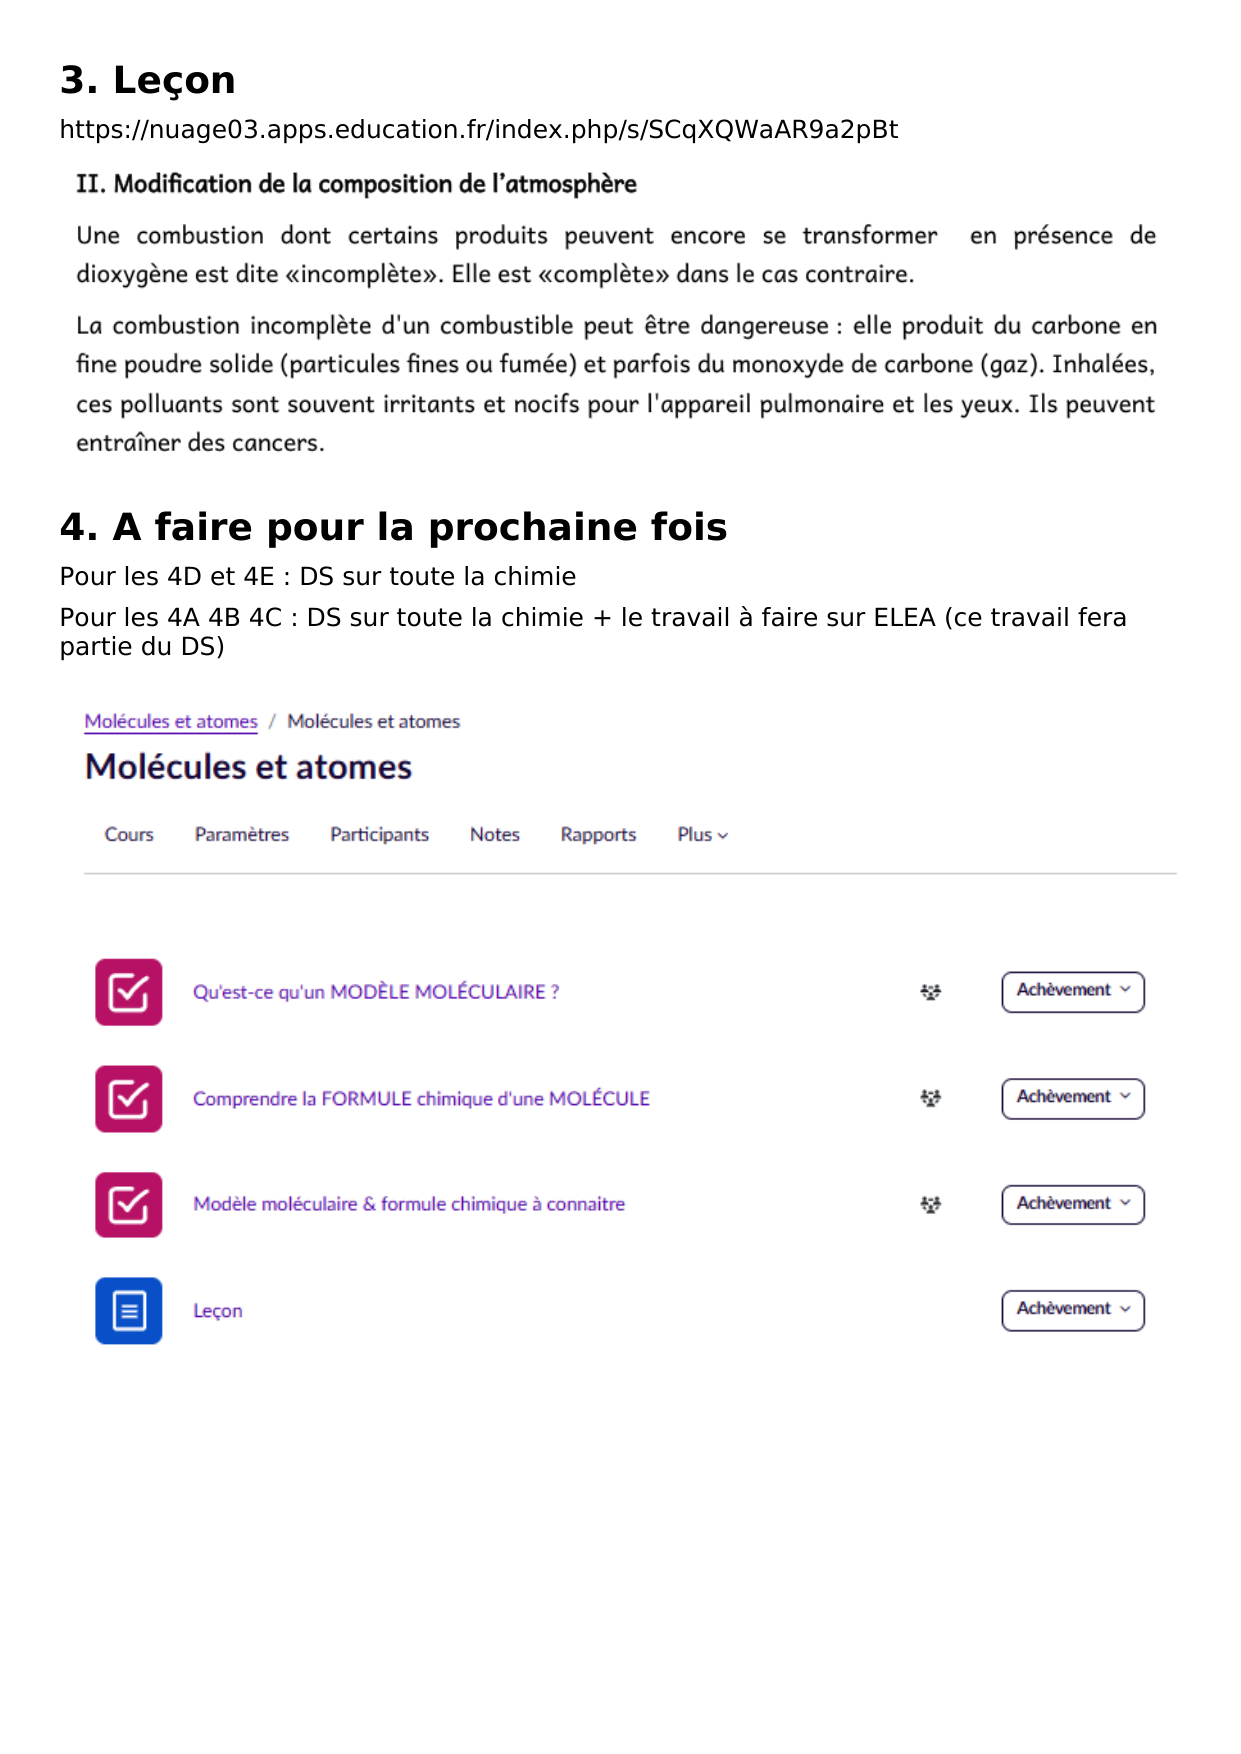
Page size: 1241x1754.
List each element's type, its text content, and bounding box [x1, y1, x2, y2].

subtitle 4. A faire pour la prochaine fois [59, 506, 1181, 549]
text Pour les 4D et 4E : DS sur toute la chimie [59, 562, 1181, 591]
text https://nuage03.apps.education.fr/index.php/s/SCqXQWaAR9a2pBt [59, 115, 1181, 144]
picture [59, 156, 1182, 469]
picture [59, 674, 1182, 1394]
subtitle 3. Leçon [59, 59, 1181, 103]
text Pour les 4A 4B 4C : DS sur toute la chimie + le travail à faire sur ELEA (ce travail fera partie du DS) [59, 603, 1181, 662]
